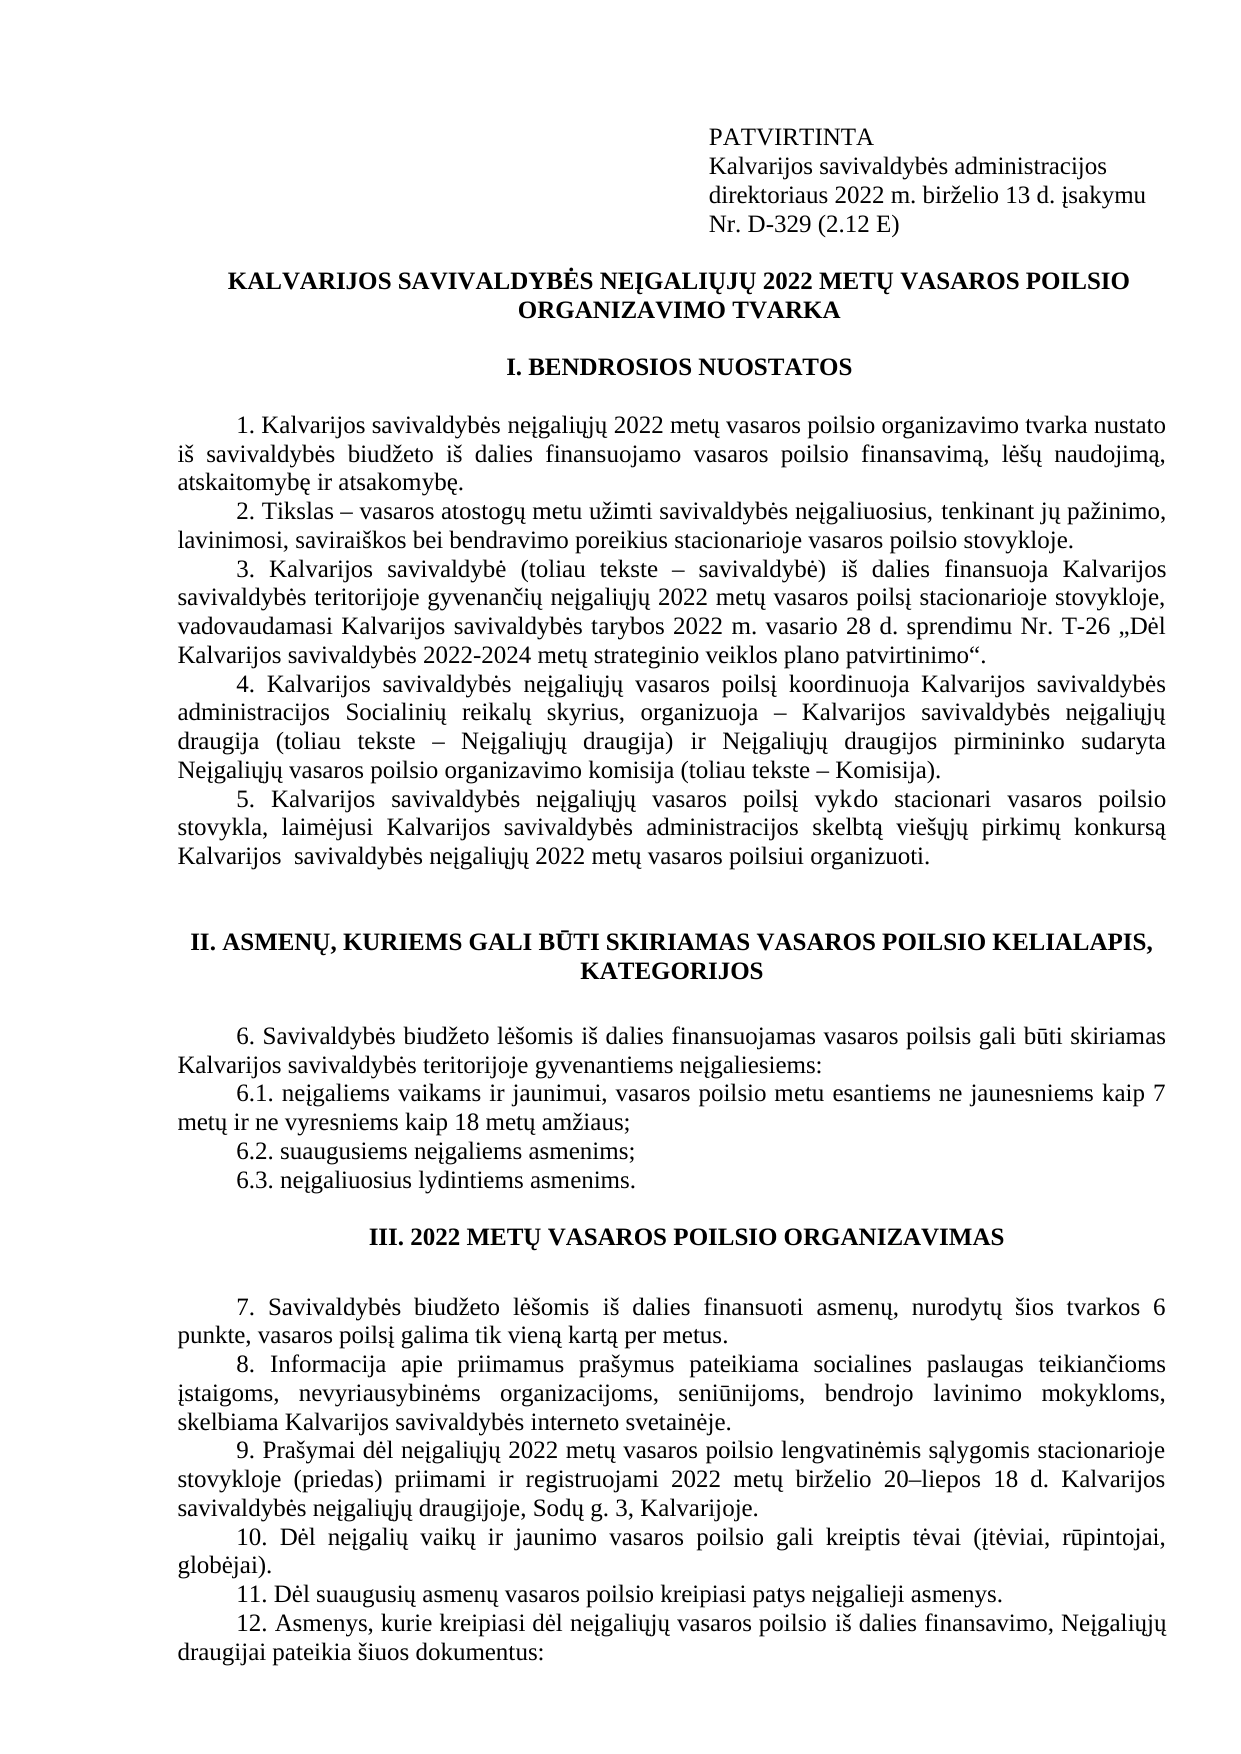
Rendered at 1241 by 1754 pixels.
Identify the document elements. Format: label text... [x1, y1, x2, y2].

text PATVIRTINTA [177, 122, 1181, 151]
text 10. Dėl neįgalių vaikų ir jaunimo vasaros poilsio gali kreiptis tėvai (įtėviai, rūpintojai, globėjai). [177, 1522, 1167, 1579]
text 9. Prašymai dėl neįgaliųjų 2022 metų vasaros poilsio lengvatinėmis sąlygomis stacionarioje stovykloje (priedas) priimami ir registruojami 2022 metų birželio 20–liepos 18 d. Kalvarijos savivaldybės neįgaliųjų draugijoje, Sodų g. 3, Kalvarijoje. [177, 1436, 1167, 1522]
text 6.1. neįgaliems vaikams ir jaunimui, vasaros poilsio metu esantiems ne jaunesniems kaip 7 metų ir ne vyresniems kaip 18 metų amžiaus; [177, 1078, 1167, 1136]
text KALVARIJOS SAVIVALDYBĖS NEĮGALIŲJŲ 2022 METŲ VASAROS POILSIO ORGANIZAVIMO TVARKA [177, 266, 1181, 324]
text I. BENDROSIOS NUOSTATOS [177, 352, 1181, 381]
subtitle II. ASMENŲ, KURIEMS GALI BŪTI SKIRIAMAS VASAROS POILSIO KELIALAPIS, KATEGORIJOS [177, 927, 1167, 985]
text 11. Dėl suaugusių asmenų vasaros poilsio kreipiasi patys neįgalieji asmenys. [177, 1579, 1167, 1608]
text 3. Kalvarijos savivaldybė (toliau tekste – savivaldybė) iš dalies finansuoja Kalvarijos savivaldybės teritorijoje gyvenančių neįgaliųjų 2022 metų vasaros poilsį stacionarioje stovykloje, vadovaudamasi Kalvarijos savivaldybės tarybos 2022 m. vasario 28 d. sprendimu Nr. T-26 „Dėl Kalvarijos savivaldybės 2022-2024 metų strateginio veiklos plano patvirtinimo“. [177, 554, 1167, 669]
text Kalvarijos savivaldybės administracijos [177, 151, 1181, 180]
text 6.2. suaugusiems neįgaliems asmenims; [177, 1136, 1167, 1165]
text 2. Tikslas – vasaros atostogų metu užimti savivaldybės neįgaliuosius, tenkinant jų pažinimo, lavinimosi, saviraiškos bei bendravimo poreikius stacionarioje vasaros poilsio stovykloje. [177, 496, 1167, 554]
text direktoriaus 2022 m. birželio 13 d. įsakymu [177, 180, 1181, 209]
text 6.3. neįgaliuosius lydintiems asmenims. [177, 1165, 1167, 1193]
text 12. Asmenys, kurie kreipiasi dėl neįgaliųjų vasaros poilsio iš dalies finansavimo, Neįgaliųjų draugijai pateikia šiuos dokumentus: [177, 1608, 1167, 1666]
text 5. Kalvarijos savivaldybės neįgaliųjų vasaros poilsį vykdo stacionari vasaros poilsio stovykla, laimėjusi Kalvarijos savivaldybės administracijos skelbtą viešųjų pirkimų konkursą Kalvarijos savivaldybės neįgaliųjų 2022 metų vasaros poilsiui organizuoti. [177, 784, 1167, 870]
text 1. Kalvarijos savivaldybės neįgaliųjų 2022 metų vasaros poilsio organizavimo tvarka nustato iš savivaldybės biudžeto iš dalies finansuojamo vasaros poilsio finansavimą, lėšų naudojimą, atskaitomybę ir atsakomybę. [177, 410, 1167, 496]
text Nr. D-329 (2.12 E) [177, 209, 1181, 237]
text 6. Savivaldybės biudžeto lėšomis iš dalies finansuojamas vasaros poilsis gali būti skiriamas Kalvarijos savivaldybės teritorijoje gyvenantiems neįgaliesiems: [177, 1021, 1167, 1078]
text 7. Savivaldybės biudžeto lėšomis iš dalies finansuoti asmenų, nurodytų šios tvarkos 6 punkte, vasaros poilsį galima tik vieną kartą per metus. [177, 1292, 1167, 1349]
text 8. Informacija apie priimamus prašymus pateikiama socialines paslaugas teikiančioms įstaigoms, nevyriausybinėms organizacijoms, seniūnijoms, bendrojo lavinimo mokykloms, skelbiama Kalvarijos savivaldybės interneto svetainėje. [177, 1349, 1167, 1436]
text 4. Kalvarijos savivaldybės neįgaliųjų vasaros poilsį koordinuoja Kalvarijos savivaldybės administracijos Socialinių reikalų skyrius, organizuoja – Kalvarijos savivaldybės neįgaliųjų draugija (toliau tekste – Neįgaliųjų draugija) ir Neįgaliųjų draugijos pirmininko sudaryta Neįgaliųjų vasaros poilsio organizavimo komisija (toliau tekste – Komisija). [177, 669, 1167, 784]
text III. 2022 METŲ VASAROS POILSIO ORGANIZAVIMAS [207, 1222, 1167, 1251]
